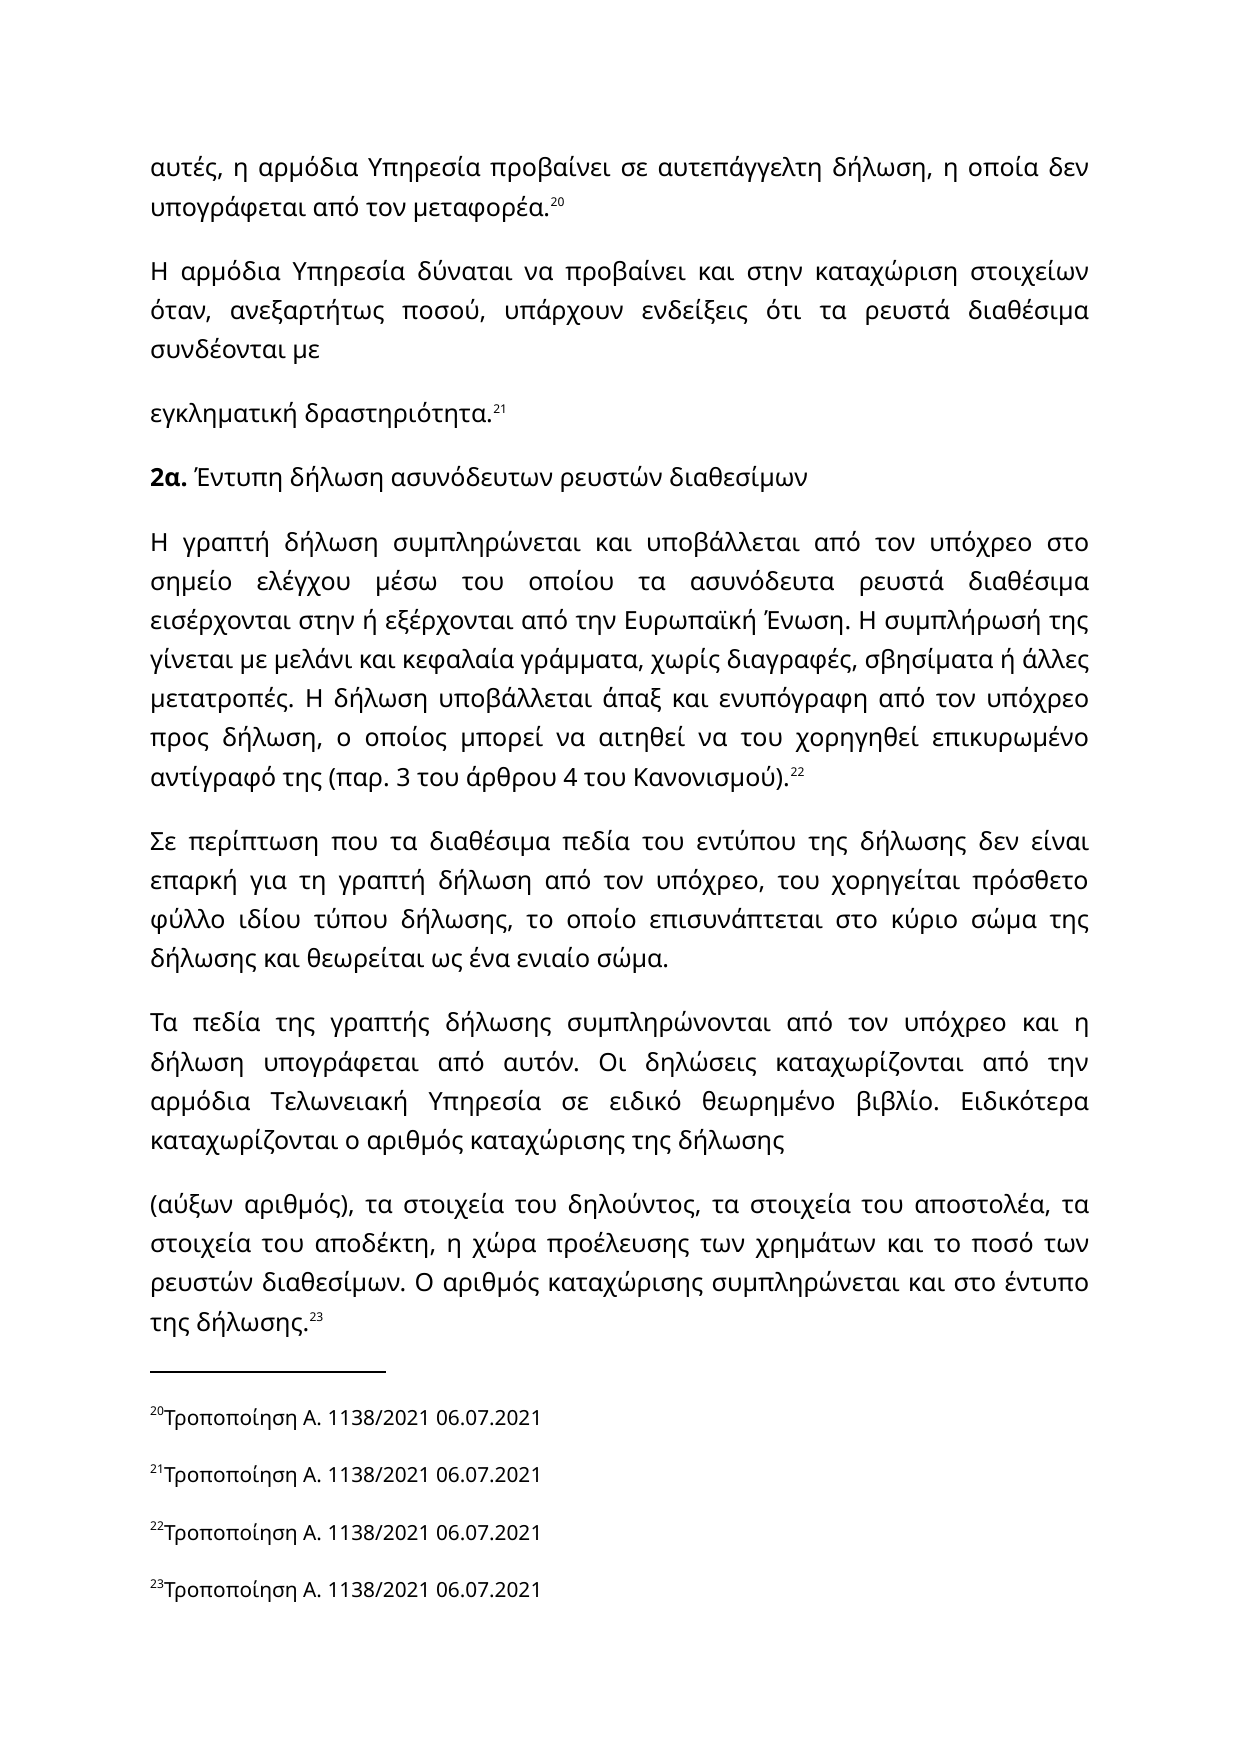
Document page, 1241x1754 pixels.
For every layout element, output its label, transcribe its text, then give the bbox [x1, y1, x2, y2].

text αυτές, η αρμόδια Υπηρεσία προβαίνει σε αυτεπάγγελτη δήλωση, η οποία δεν υπογράφεται από τον μεταφορέα. [150, 150, 1090, 223]
text Τροποποίηση A. 1138/2021 06.07.2021 [150, 1403, 1090, 1431]
text εγκληματική δραστηριότητα. [150, 396, 1090, 430]
text Σε περίπτωση που τα διαθέσιμα πεδία του εντύπου της δήλωσης δεν είναι επαρκή για τη γραπτή δήλωση από τον υπόχρεο, του χορηγείται πρόσθετο φύλλο ιδίου τύπου δήλωσης, το οποίο επισυνάπτεται στο κύριο σώμα της δήλωσης και θεωρείται ως ένα ενιαίο σώμα. [150, 823, 1090, 975]
text Τροποποίηση A. 1138/2021 06.07.2021 [150, 1576, 1090, 1604]
text Τροποποίηση A. 1138/2021 06.07.2021 [150, 1518, 1090, 1546]
text Τα πεδία της γραπτής δήλωσης συμπληρώνονται από τον υπόχρεο και η δήλωση υπογράφεται από αυτόν. Οι δηλώσεις καταχωρίζονται από την αρμόδια Tελωνειακή Υπηρεσία σε ειδικό θεωρημένο βιβλίο. Ειδικότερα καταχωρίζονται ο αριθμός καταχώρισης της δήλωσης [150, 1005, 1090, 1157]
text Η αρμόδια Υπηρεσία δύναται να προβαίνει και στην καταχώριση στοιχείων όταν, ανεξαρτήτως ποσού, υπάρχουν ενδείξεις ότι τα ρευστά διαθέσιμα συνδέονται με [150, 253, 1090, 366]
text Η γραπτή δήλωση συμπληρώνεται και υποβάλλεται από τον υπόχρεο στο σημείο ελέγχου μέσω του οποίου τα ασυνόδευτα ρευστά διαθέσιμα εισέρχονται στην ή εξέρχονται από την Ευρωπαϊκή Ένωση. Η συμπλήρωσή της γίνεται με μελάνι και κεφαλαία γράμματα, χωρίς διαγραφές, σβησίματα ή άλλες μετατροπές. Η δήλωση υποβάλλεται άπαξ και ενυπόγραφη από τον υπόχρεο προς δήλωση, ο οποίος μπορεί να αιτηθεί να του χορηγηθεί επικυρωμένο αντίγραφό της (παρ. 3 του άρθρου 4 του Κανονισμού). [150, 524, 1090, 793]
text Τροποποίηση A. 1138/2021 06.07.2021 [150, 1460, 1090, 1489]
text 2α. Έντυπη δήλωση ασυνόδευτων ρευστών διαθεσίμων [150, 460, 1090, 494]
text (αύξων αριθμός), τα στοιχεία του δηλούντος, τα στοιχεία του αποστολέα, τα στοιχεία του αποδέκτη, η χώρα προέλευσης των χρημάτων και το ποσό των ρευστών διαθεσίμων. Ο αριθμός καταχώρισης συμπληρώνεται και στο έντυπο της δήλωσης. [150, 1187, 1090, 1338]
